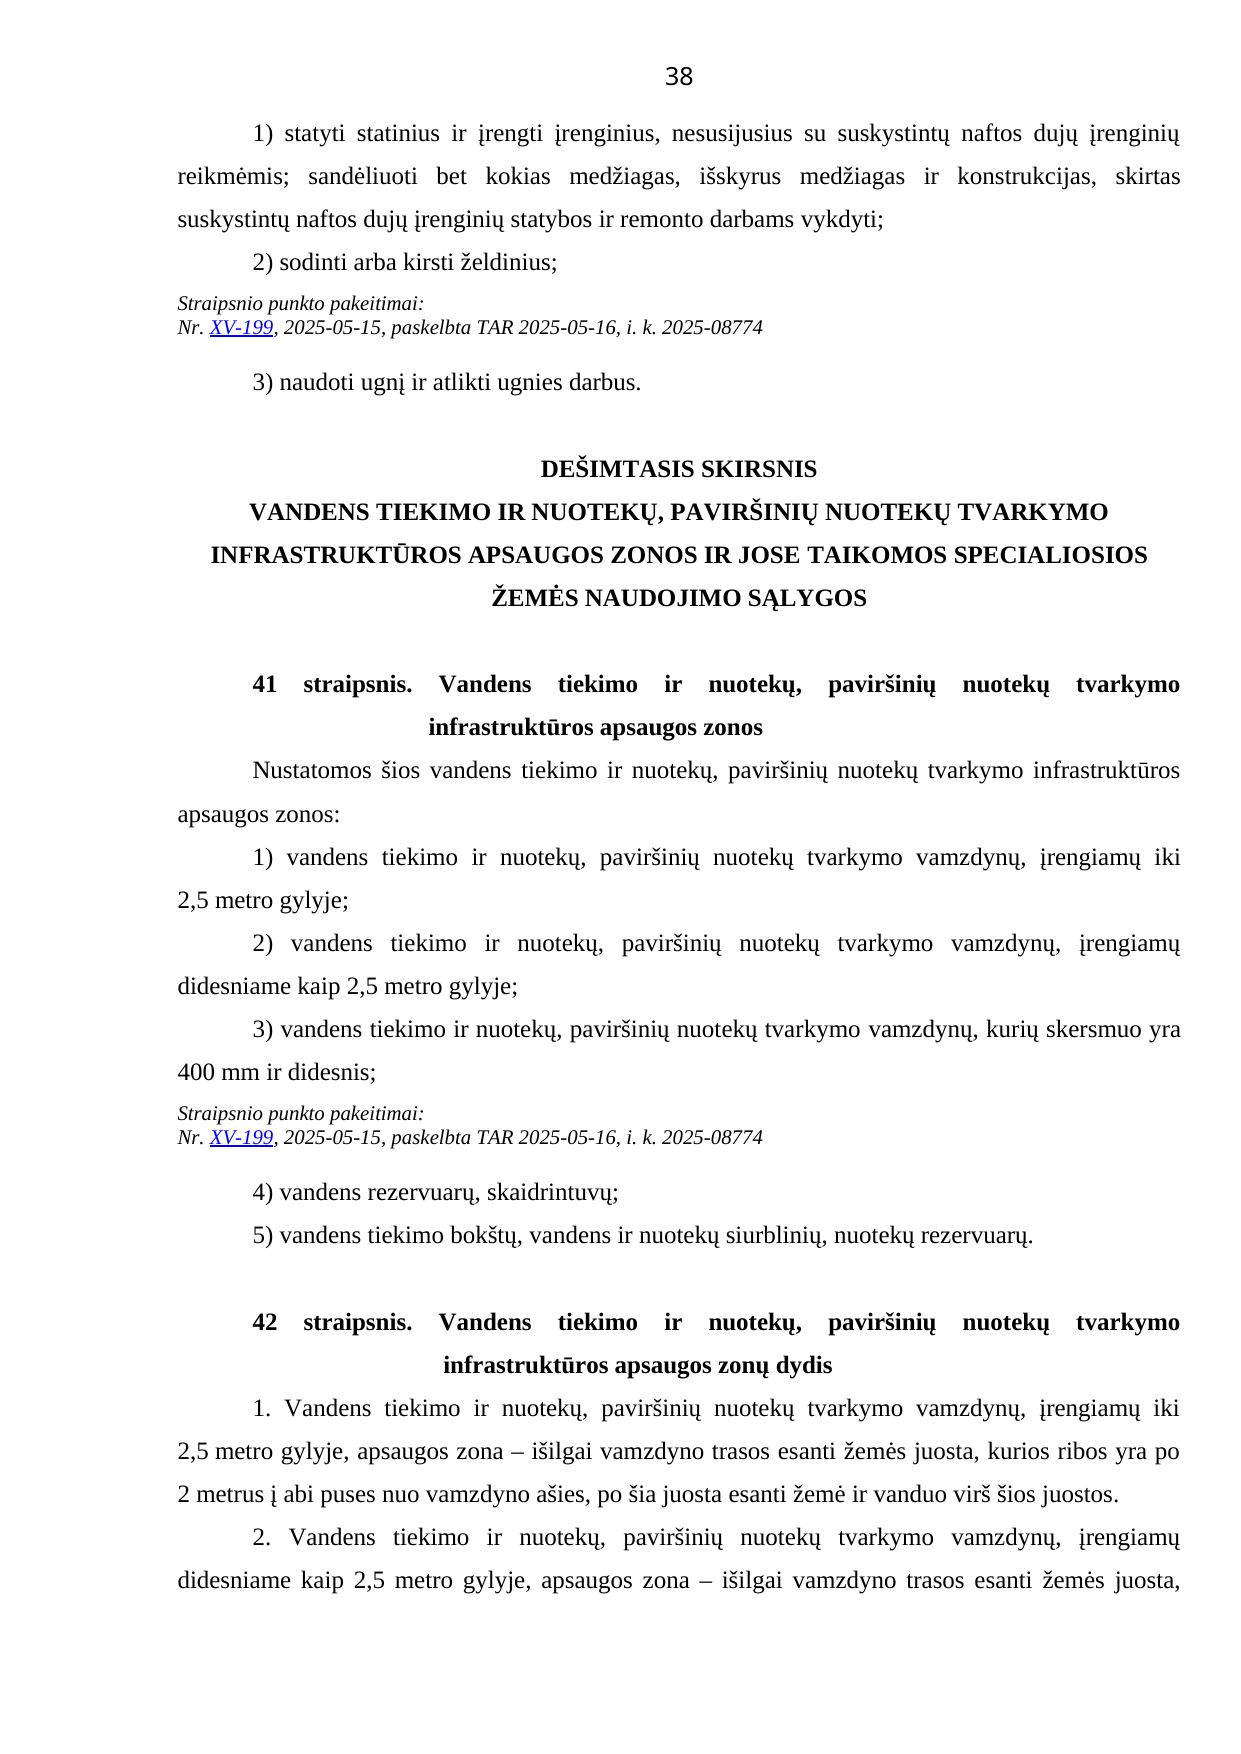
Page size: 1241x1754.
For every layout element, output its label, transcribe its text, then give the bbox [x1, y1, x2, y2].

text Straipsnio punkto pakeitimai: [177, 291, 1181, 315]
text 1) statyti statinius ir įrengti įrenginius, nesusijusius su suskystintų naftos dujų įrenginių reikmėmis; sandėliuoti bet kokias medžiagas, išskyrus medžiagas ir konstrukcijas, skirtas suskystintų naftos dujų įrenginių statybos ir remonto darbams vykdyti; [177, 118, 1181, 233]
text DEŠIMTASIS SKIRSNIS [177, 454, 1181, 482]
text 42 straipsnis. Vandens tiekimo ir nuotekų, paviršinių nuotekų tvarkymo infrastruktūros apsaugos zonų dydis [252, 1307, 1181, 1379]
text 2) vandens tiekimo ir nuotekų, paviršinių nuotekų tvarkymo vamzdynų, įrengiamų didesniame kaip 2,5 metro gylyje; [177, 928, 1181, 1000]
text 4) vandens rezervuarų, skaidrintuvų; [177, 1177, 1181, 1206]
text 2. Vandens tiekimo ir nuotekų, paviršinių nuotekų tvarkymo vamzdynų, įrengiamų didesniame kaip 2,5 metro gylyje, apsaugos zona – išilgai vamzdyno trasos esanti žemės juosta, [177, 1522, 1181, 1594]
text Nr. XV-199, 2025-05-15, paskelbta TAR 2025-05-16, i. k. 2025-08774 [177, 1125, 1181, 1149]
text 1) vandens tiekimo ir nuotekų, paviršinių nuotekų tvarkymo vamzdynų, įrengiamų iki 2,5 metro gylyje; [177, 842, 1181, 914]
text 3) vandens tiekimo ir nuotekų, paviršinių nuotekų tvarkymo vamzdynų, kurių skersmuo yra 400 mm ir didesnis; [177, 1014, 1181, 1086]
text 2) sodinti arba kirsti želdinius; [177, 247, 1181, 276]
text 3) naudoti ugnį ir atlikti ugnies darbus. [177, 367, 1181, 396]
text 5) vandens tiekimo bokštų, vandens ir nuotekų siurblinių, nuotekų rezervuarų. [177, 1221, 1181, 1249]
text Nr. XV-199, 2025-05-15, paskelbta TAR 2025-05-16, i. k. 2025-08774 [177, 315, 1181, 339]
text 41 straipsnis. Vandens tiekimo ir nuotekų, paviršinių nuotekų tvarkymo infrastruktūros apsaugos zonos [252, 669, 1181, 741]
text 1. Vandens tiekimo ir nuotekų, paviršinių nuotekų tvarkymo vamzdynų, įrengiamų iki 2,5 metro gylyje, apsaugos zona – išilgai vamzdyno trasos esanti žemės juosta, kurios ribos yra po 2 metrus į abi puses nuo vamzdyno ašies, po šia juosta esanti žemė ir vanduo virš šios juostos. [177, 1393, 1181, 1508]
text VANDENS TIEKIMO IR NUOTEKŲ, PAVIRŠINIŲ NUOTEKŲ TVARKYMO INFRASTRUKTŪROS APSAUGOS ZONOS IR JOSE TAIKOMOS SPECIALIOSIOS ŽEMĖS NAUDOJIMO SĄLYGOS [177, 497, 1181, 612]
text Straipsnio punkto pakeitimai: [177, 1101, 1181, 1125]
text Nustatomos šios vandens tiekimo ir nuotekų, paviršinių nuotekų tvarkymo infrastruktūros apsaugos zonos: [177, 756, 1181, 827]
